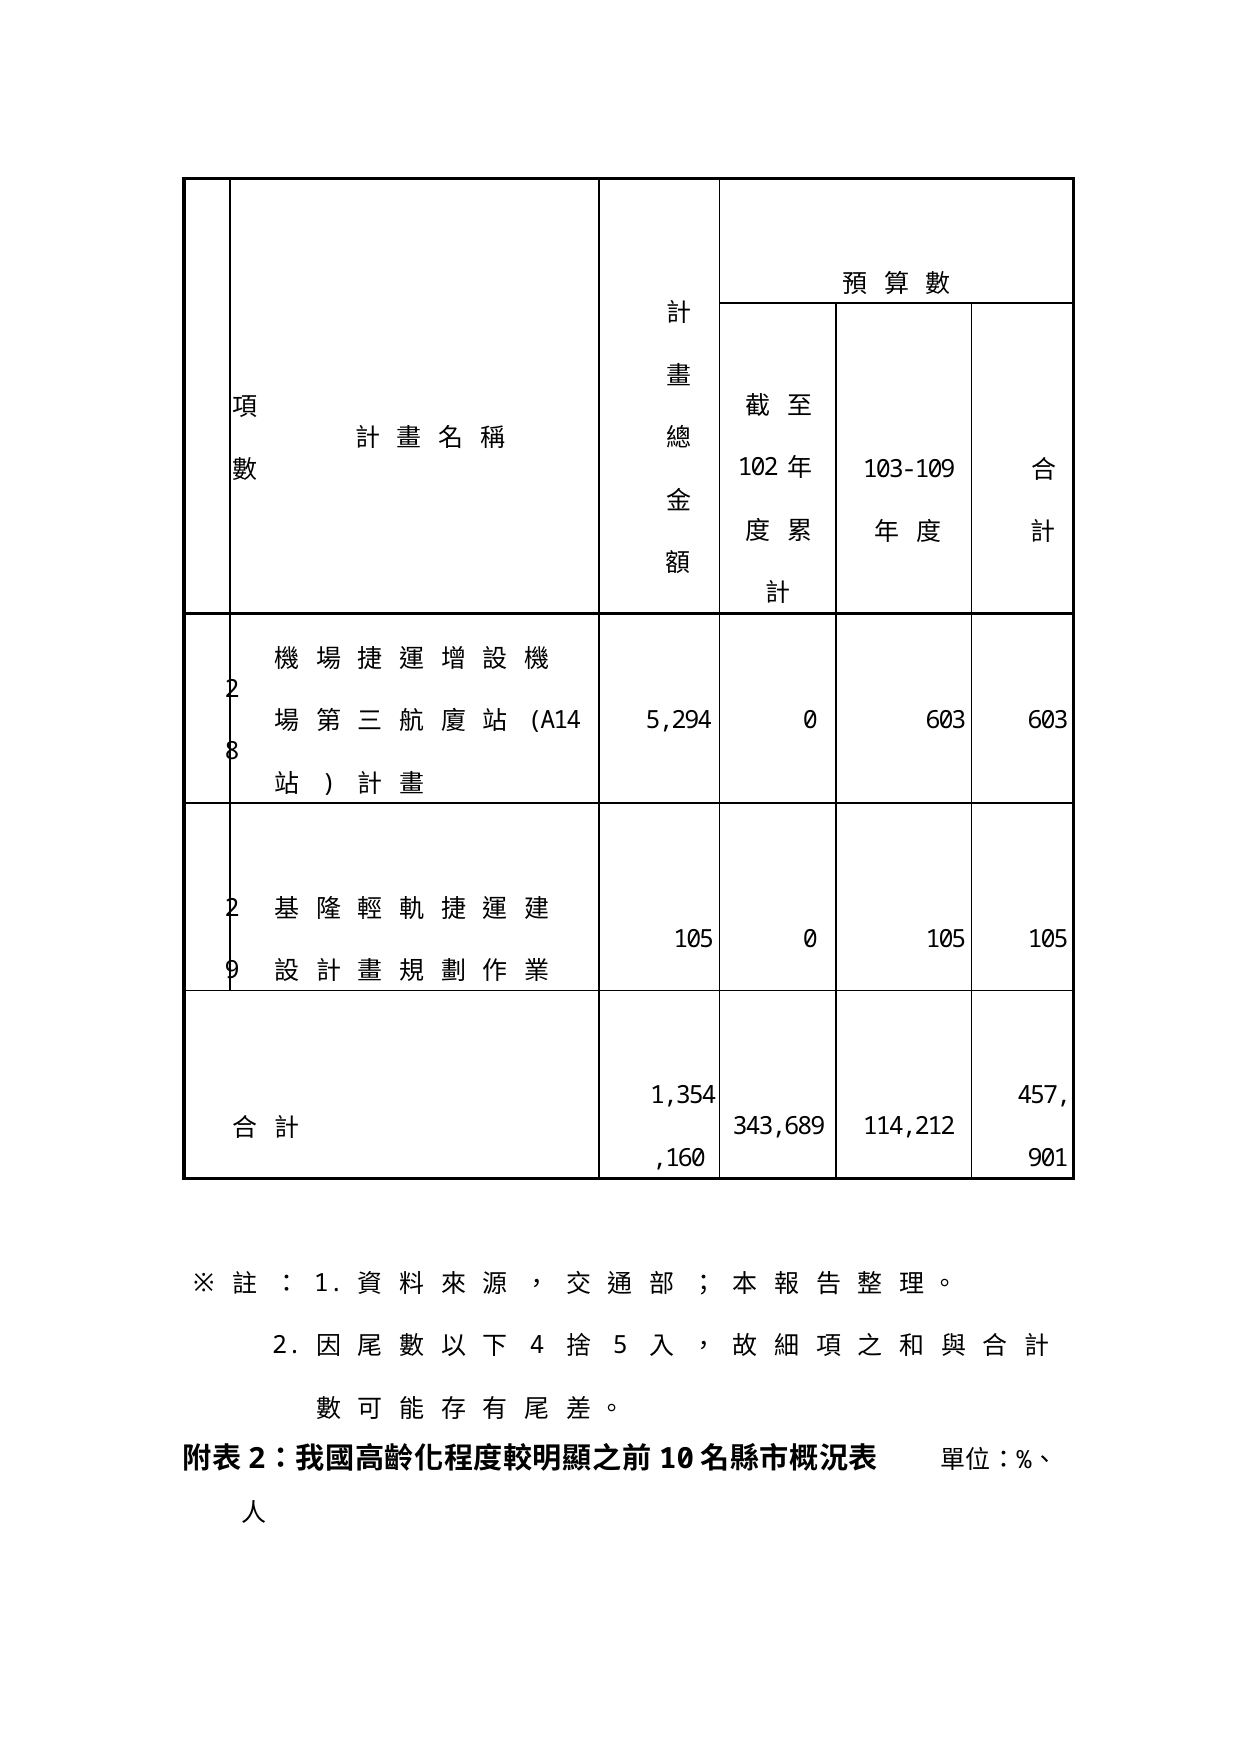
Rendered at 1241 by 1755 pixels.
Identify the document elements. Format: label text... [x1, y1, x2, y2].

table_cell 機場捷運增設機場第三航廈站(A14站)計畫 [231, 615, 598, 802]
table_header 計畫總金額 [600, 180, 719, 612]
table_cell 1,354,160 [600, 991, 719, 1177]
text ※註：1.資料來源，交通部；本報告整理。 [183, 1240, 1058, 1302]
table_cell 103-109年度 [837, 304, 971, 612]
table_cell 基隆輕軌捷運建設計畫規劃作業 [231, 804, 598, 990]
table_cell 合計 [972, 304, 1072, 612]
text 附表2：我國高齡化程度較明顯之前10名縣市概況表 單位：%、人 [183, 1427, 1058, 1531]
table_header 計畫名稱 [231, 180, 598, 612]
table_cell 合計 [186, 991, 598, 1177]
table_cell 29 [186, 804, 229, 990]
table_cell 457,901 [972, 991, 1072, 1177]
text 2.因尾數以下4捨5入，故細項之和與合計數可能存有尾差。 [257, 1302, 1058, 1427]
table_cell 603 [837, 615, 971, 802]
table_header 預算數 [720, 180, 1072, 302]
table_cell 28 [186, 615, 229, 802]
table_cell 0 [720, 615, 835, 802]
table_header 項數 [186, 180, 229, 612]
table_cell 105 [837, 804, 971, 990]
table_cell 114,212 [837, 991, 971, 1177]
table_cell 105 [972, 804, 1072, 990]
table_cell 603 [972, 615, 1072, 802]
table_cell 5,294 [600, 615, 719, 802]
table_cell 0 [720, 804, 835, 990]
table_cell 截至102年度累計 [720, 304, 835, 612]
table_cell 105 [600, 804, 719, 990]
table_cell 343,689 [720, 991, 835, 1177]
